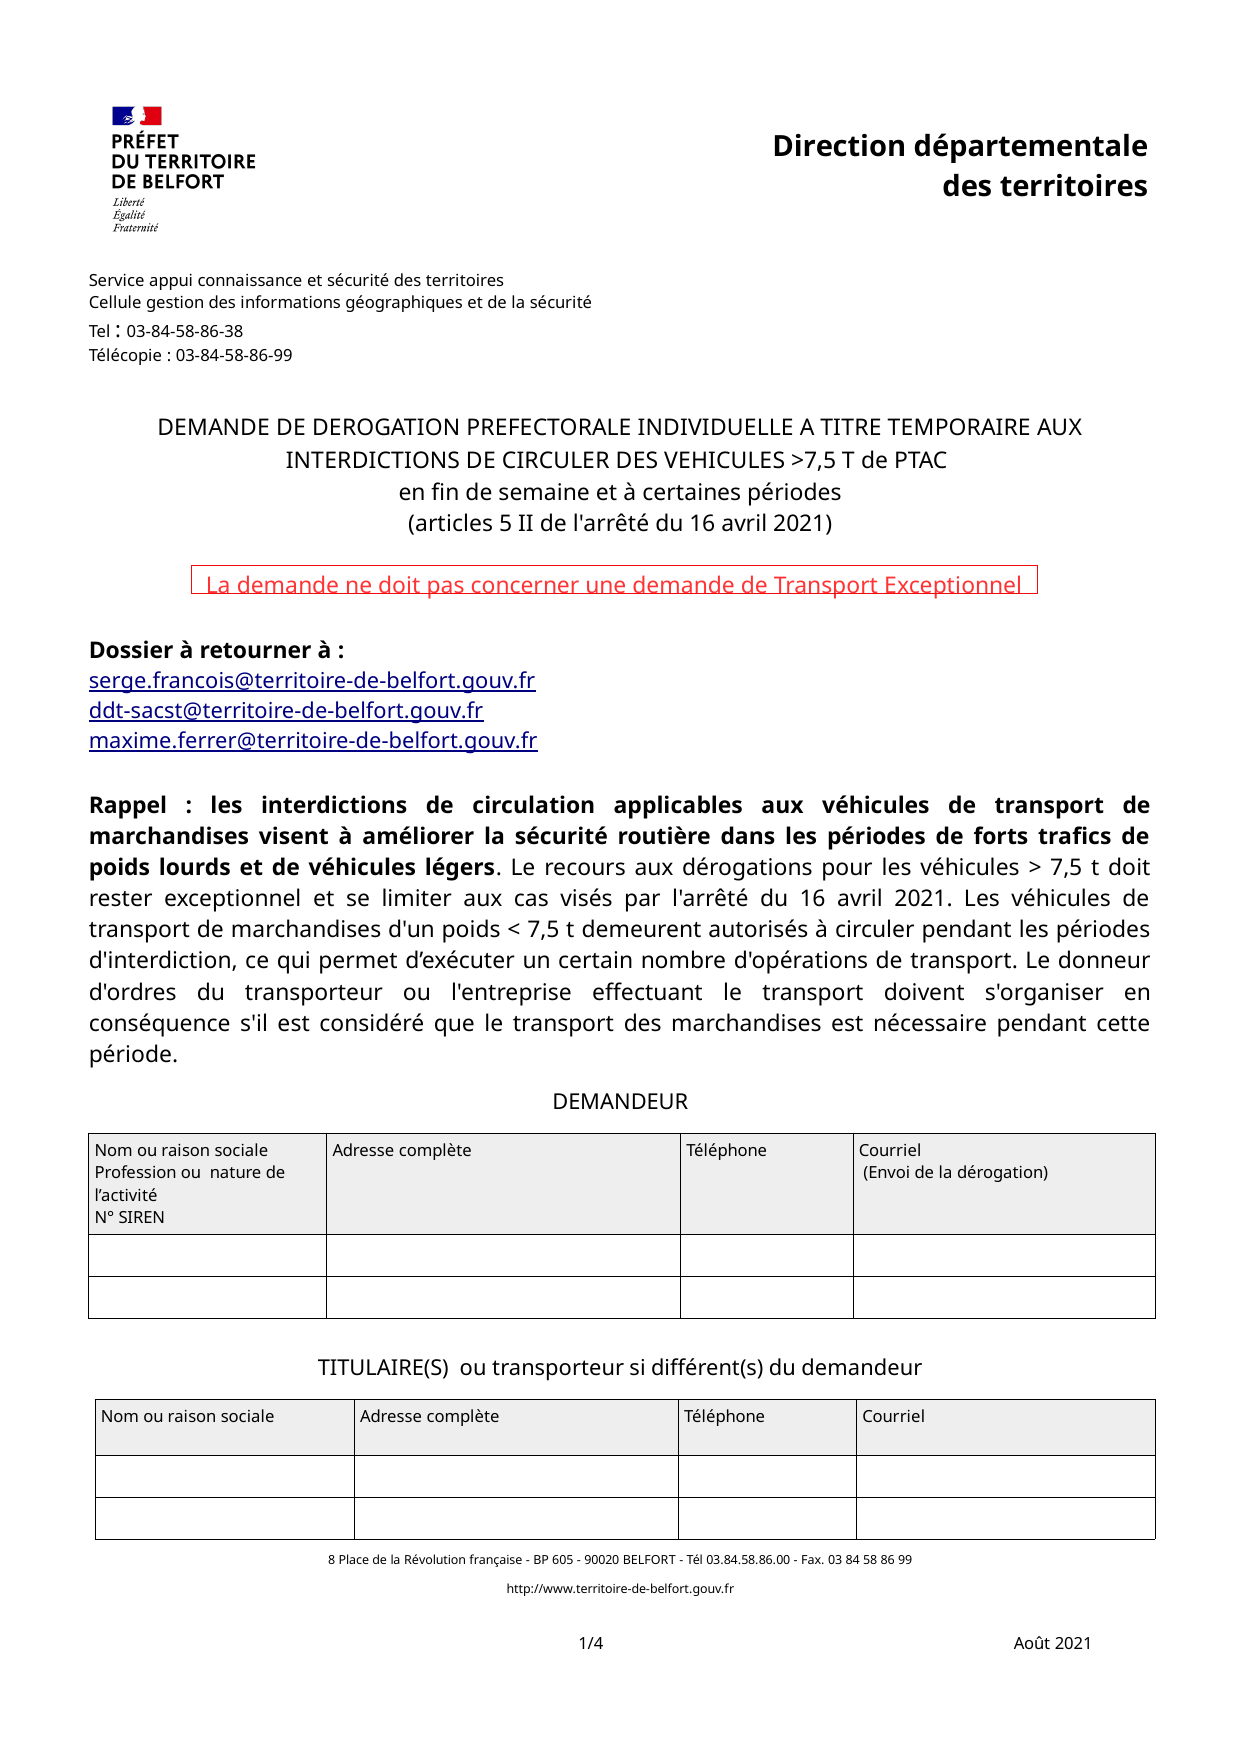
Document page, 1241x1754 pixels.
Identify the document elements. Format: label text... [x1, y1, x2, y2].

table_cell [857, 1498, 1155, 1539]
text DEMANDE DE DEROGATION PREFECTORALE INDIVIDUELLE A TITRE TEMPORAIRE AUX INTERDICTIONS DE CIRCULER DES VEHICULES >7,5 T de PTAC [88, 411, 1152, 476]
table_header Téléphone [681, 1134, 853, 1234]
table_cell [857, 1456, 1155, 1497]
text ddt-sacst@territoire-de-belfort.gouv.fr [88, 695, 1152, 725]
text Télécopie : 03-84-58-86-99 [88, 343, 1152, 366]
table_cell [96, 1456, 354, 1497]
table_header Courriel (Envoi de la dérogation) [854, 1134, 1155, 1234]
table_header Nom ou raison sociale Profession ou nature de l’activité N° SIREN [89, 1134, 326, 1234]
text (articles 5 II de l'arrêté du 16 avril 2021) [88, 507, 1152, 538]
table_cell [327, 1277, 680, 1317]
text en fin de semaine et à certaines périodes [88, 476, 1152, 507]
table_cell [89, 1235, 326, 1276]
text Cellule gestion des informations géographiques et de la sécurité [88, 291, 1152, 313]
text La demande ne doit pas concerner une demande de Transport Exceptionnel [88, 569, 1152, 600]
table_header Adresse complète [327, 1134, 680, 1234]
table_header Adresse complète [355, 1400, 678, 1455]
table_cell [96, 1498, 354, 1539]
picture [94, 88, 279, 250]
text Rappel : les interdictions de circulation applicables aux véhicules de transport de marchandises visent à améliorer la sécurité routière dans les périodes de forts trafics de poids lourds et de véhicules légers. Le recours aux dérogations pour les véhicules > 7,5 t doit rester exceptionnel et se limiter aux cas visés par l'arrêté du 16 avril 2021. Les véhicules de transport de marchandises d'un poids < 7,5 t demeurent autorisés à circuler pendant les périodes d'interdiction, ce qui permet d’exécuter un certain nombre d'opérations de transport. Le donneur d'ordres du transporteur ou l'entreprise effectuant le transport doivent s'organiser en conséquence s'il est considéré que le transport des marchandises est nécessaire pendant cette période. [88, 789, 1152, 1068]
table_cell [854, 1235, 1155, 1276]
table_cell [679, 1498, 856, 1539]
table_header Courriel [857, 1400, 1155, 1455]
table_header Nom ou raison sociale [96, 1400, 354, 1455]
table_cell [355, 1498, 678, 1539]
table_header Téléphone [679, 1400, 856, 1455]
text Service appui connaissance et sécurité des territoires [88, 268, 1152, 291]
text maxime.ferrer@territoire-de-belfort.gouv.fr [88, 725, 1152, 755]
text Dossier à retourner à : [88, 634, 1152, 665]
table_cell [681, 1277, 853, 1317]
table_cell [679, 1456, 856, 1497]
text DEMANDEUR [88, 1086, 1152, 1116]
table_cell [89, 1277, 326, 1317]
text Tel : 03-84-58-86-38 [88, 313, 1152, 343]
table_cell [681, 1235, 853, 1276]
text serge.francois@territoire-de-belfort.gouv.fr [88, 665, 1152, 695]
table_cell [355, 1456, 678, 1497]
table_cell [327, 1235, 680, 1276]
table_cell [854, 1277, 1155, 1317]
text TITULAIRE(S) ou transporteur si différent(s) du demandeur [88, 1352, 1152, 1382]
